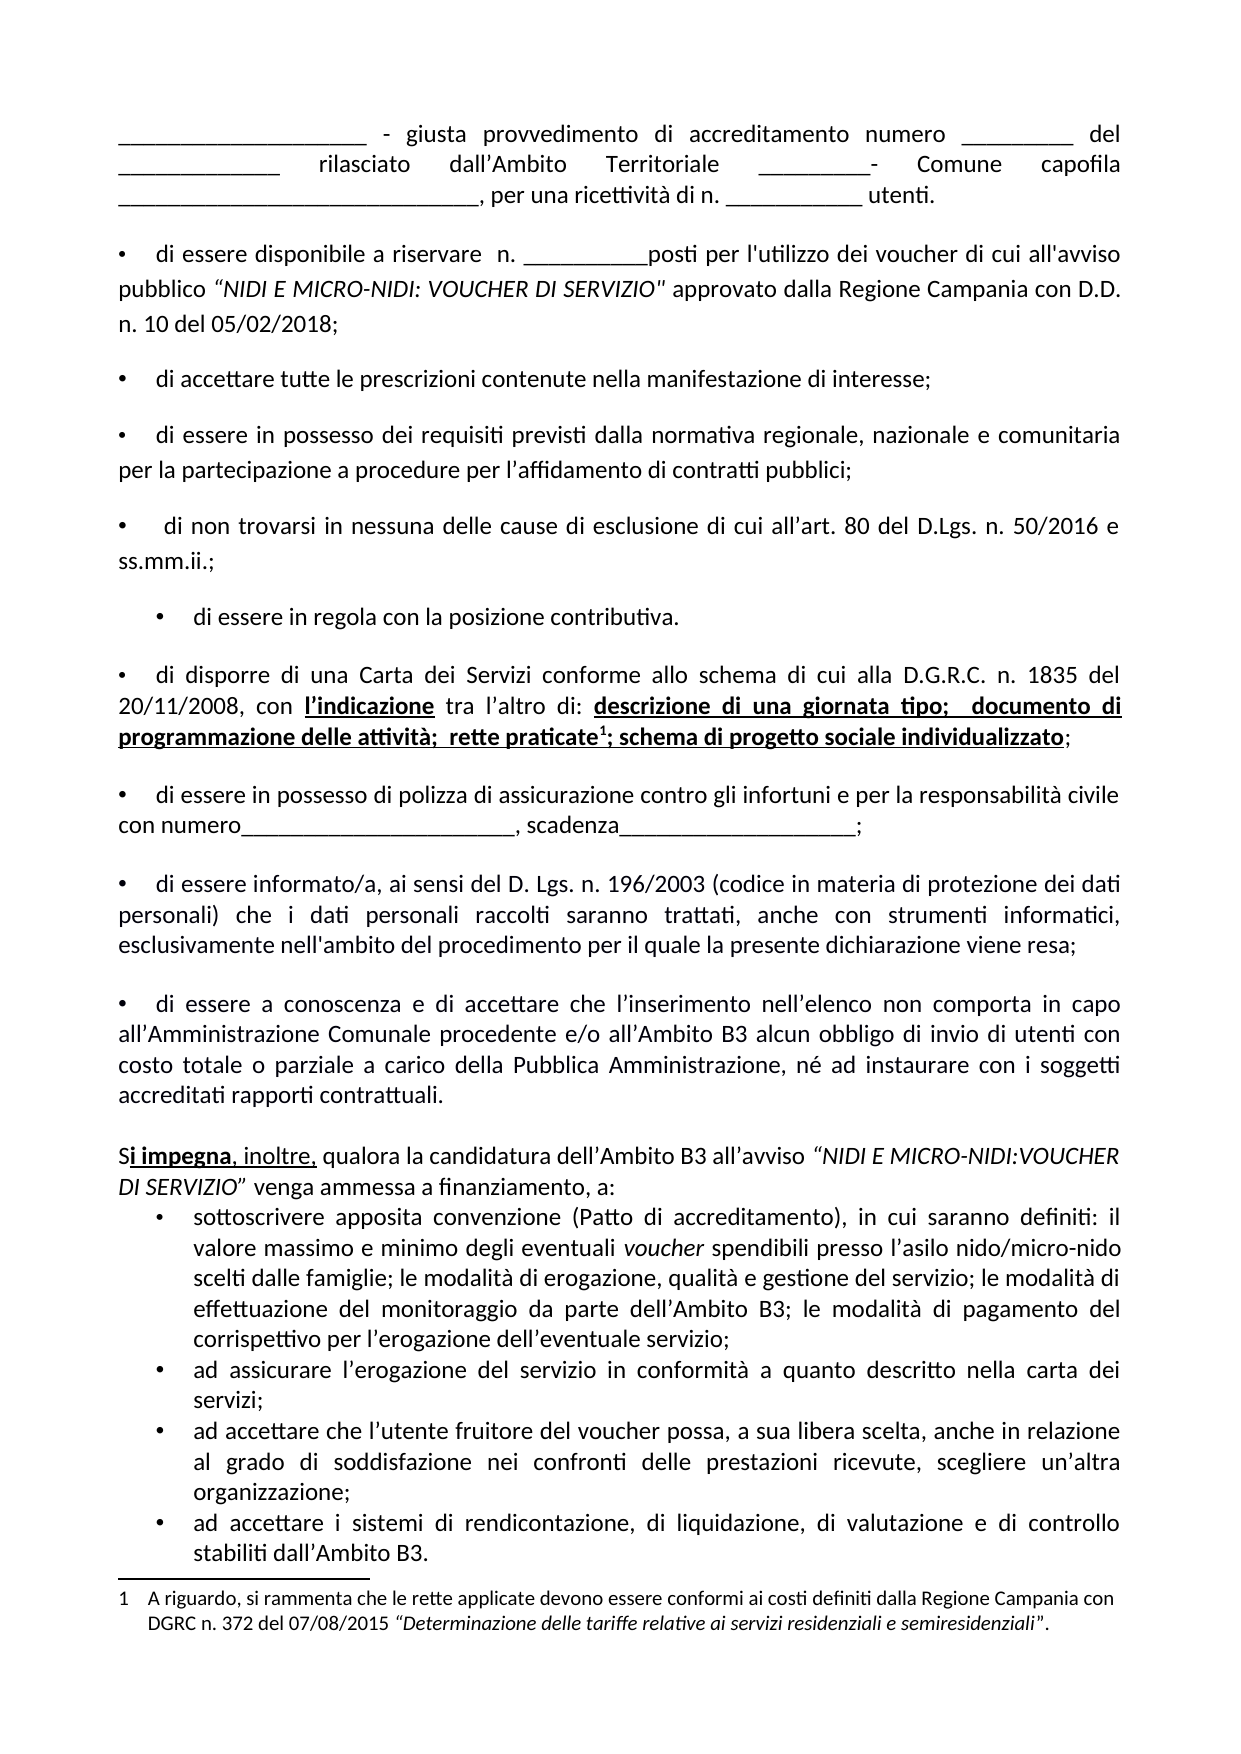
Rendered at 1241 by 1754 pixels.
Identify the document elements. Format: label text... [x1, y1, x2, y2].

list ad accettare che l’utente fruitore del voucher possa, a sua libera scelta, anche in relazione al grado di soddisfazione nei confronti delle prestazioni ricevute, scegliere un’altra organizzazione; [156, 1415, 1122, 1507]
text Si impegna, inoltre, qualora la candidatura dell’Ambito B3 all’avviso “NIDI E MICRO-NIDI:VOUCHER DI SERVIZIO” venga ammessa a finanziamento, a: [118, 1140, 1122, 1201]
list di essere in possesso di polizza di assicurazione contro gli infortuni e per la responsabilità civile con numero______________________, scadenza___________________; [81, 779, 1122, 840]
list di disporre di una Carta dei Servizi conforme allo schema di cui alla D.G.R.C. n. 1835 del 20/11/2008, con l’indicazione tra l’altro di: descrizione di una giornata tipo; documento di programmazione delle attività; rette praticate; schema di progetto sociale individualizzato; [81, 659, 1122, 751]
list ad assicurare l’erogazione del servizio in conformità a quanto descritto nella carta dei servizi; [156, 1354, 1122, 1415]
list di essere in possesso dei requisiti previsti dalla normativa regionale, nazionale e comunitaria per la partecipazione a procedure per l’affidamento di contratti pubblici; [81, 419, 1122, 485]
list di essere informato/a, ai sensi del D. Lgs. n. 196/2003 (codice in materia di protezione dei dati personali) che i dati personali raccolti saranno trattati, anche con strumenti informatici, esclusivamente nell'ambito del procedimento per il quale la presente dichiarazione viene resa; [81, 868, 1122, 960]
list A riguardo, si rammenta che le rette applicate devono essere conformi ai costi definiti dalla Regione Campania con DGRC n. 372 del 07/08/2015 “Determinazione delle tariffe relative ai servizi residenziali e semiresidenziali”. [118, 1585, 1122, 1636]
list di non trovarsi in nessuna delle cause di esclusione di cui all’art. 80 del D.Lgs. n. 50/2016 e ss.mm.ii.; [81, 510, 1122, 576]
text ____________________ - giusta provvedimento di accreditamento numero _________ del _____________ rilasciato dall’Ambito Territoriale _________- Comune capofila _____________________________, per una ricettività di n. ___________ utenti. [118, 118, 1122, 210]
list ad accettare i sistemi di rendicontazione, di liquidazione, di valutazione e di controllo stabiliti dall’Ambito B3. [156, 1507, 1122, 1568]
list di essere in regola con la posizione contributiva. [156, 601, 1122, 632]
list di essere disponibile a riservare n. __________posti per l'utilizzo dei voucher di cui all'avviso pubblico “NIDI E MICRO-NIDI: VOUCHER DI SERVIZIO" approvato dalla Regione Campania con D.D. n. 10 del 05/02/2018; [81, 238, 1122, 338]
list di essere a conoscenza e di accettare che l’inserimento nell’elenco non comporta in capo all’Amministrazione Comunale procedente e/o all’Ambito B3 alcun obbligo di invio di utenti con costo totale o parziale a carico della Pubblica Amministrazione, né ad instaurare con i soggetti accreditati rapporti contrattuali. [81, 988, 1122, 1110]
list di accettare tutte le prescrizioni contenute nella manifestazione di interesse; [81, 363, 1122, 394]
list sottoscrivere apposita convenzione (Patto di accreditamento), in cui saranno definiti: il valore massimo e minimo degli eventuali voucher spendibili presso l’asilo nido/micro-nido scelti dalle famiglie; le modalità di erogazione, qualità e gestione del servizio; le modalità di effettuazione del monitoraggio da parte dell’Ambito B3; le modalità di pagamento del corrispettivo per l’erogazione dell’eventuale servizio; [156, 1201, 1122, 1354]
